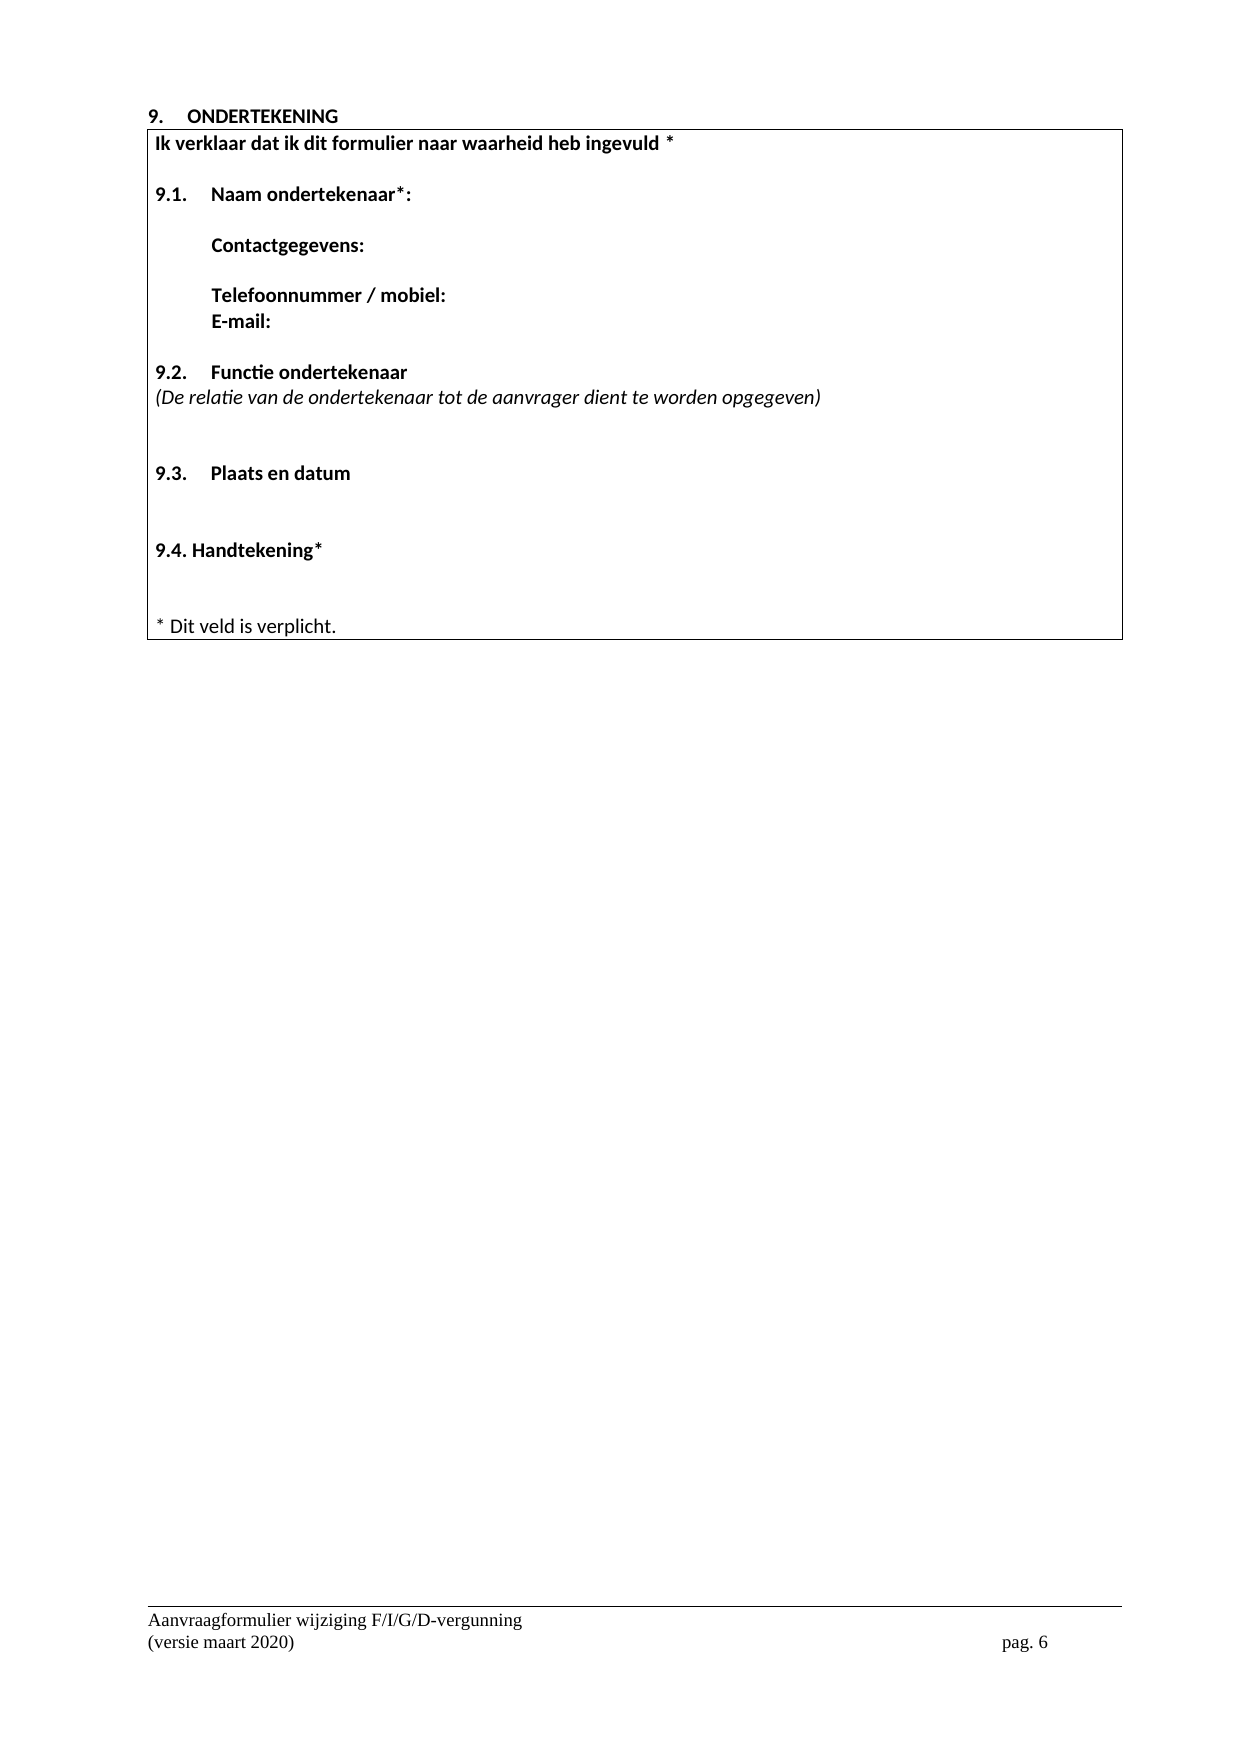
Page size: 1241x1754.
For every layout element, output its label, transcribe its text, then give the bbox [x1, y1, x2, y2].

table_header Ik verklaar dat ik dit formulier naar waarheid heb ingevuld * 9.1. Naam ondertekenaar*: Contactgegevens: Telefoonnummer / mobiel: E-mail: [148, 130, 1122, 359]
table_cell 9.2. Functie ondertekenaar (De relatie van de ondertekenaar tot de aanvrager dient te worden opgegeven) [148, 359, 1122, 435]
table_cell [148, 435, 1122, 461]
table_cell 9.4. Handtekening* * Dit veld is verplicht. [148, 537, 1122, 638]
table_cell 9.3. Plaats en datum [148, 461, 1122, 537]
text 9. ONDERTEKENING [148, 104, 1122, 129]
